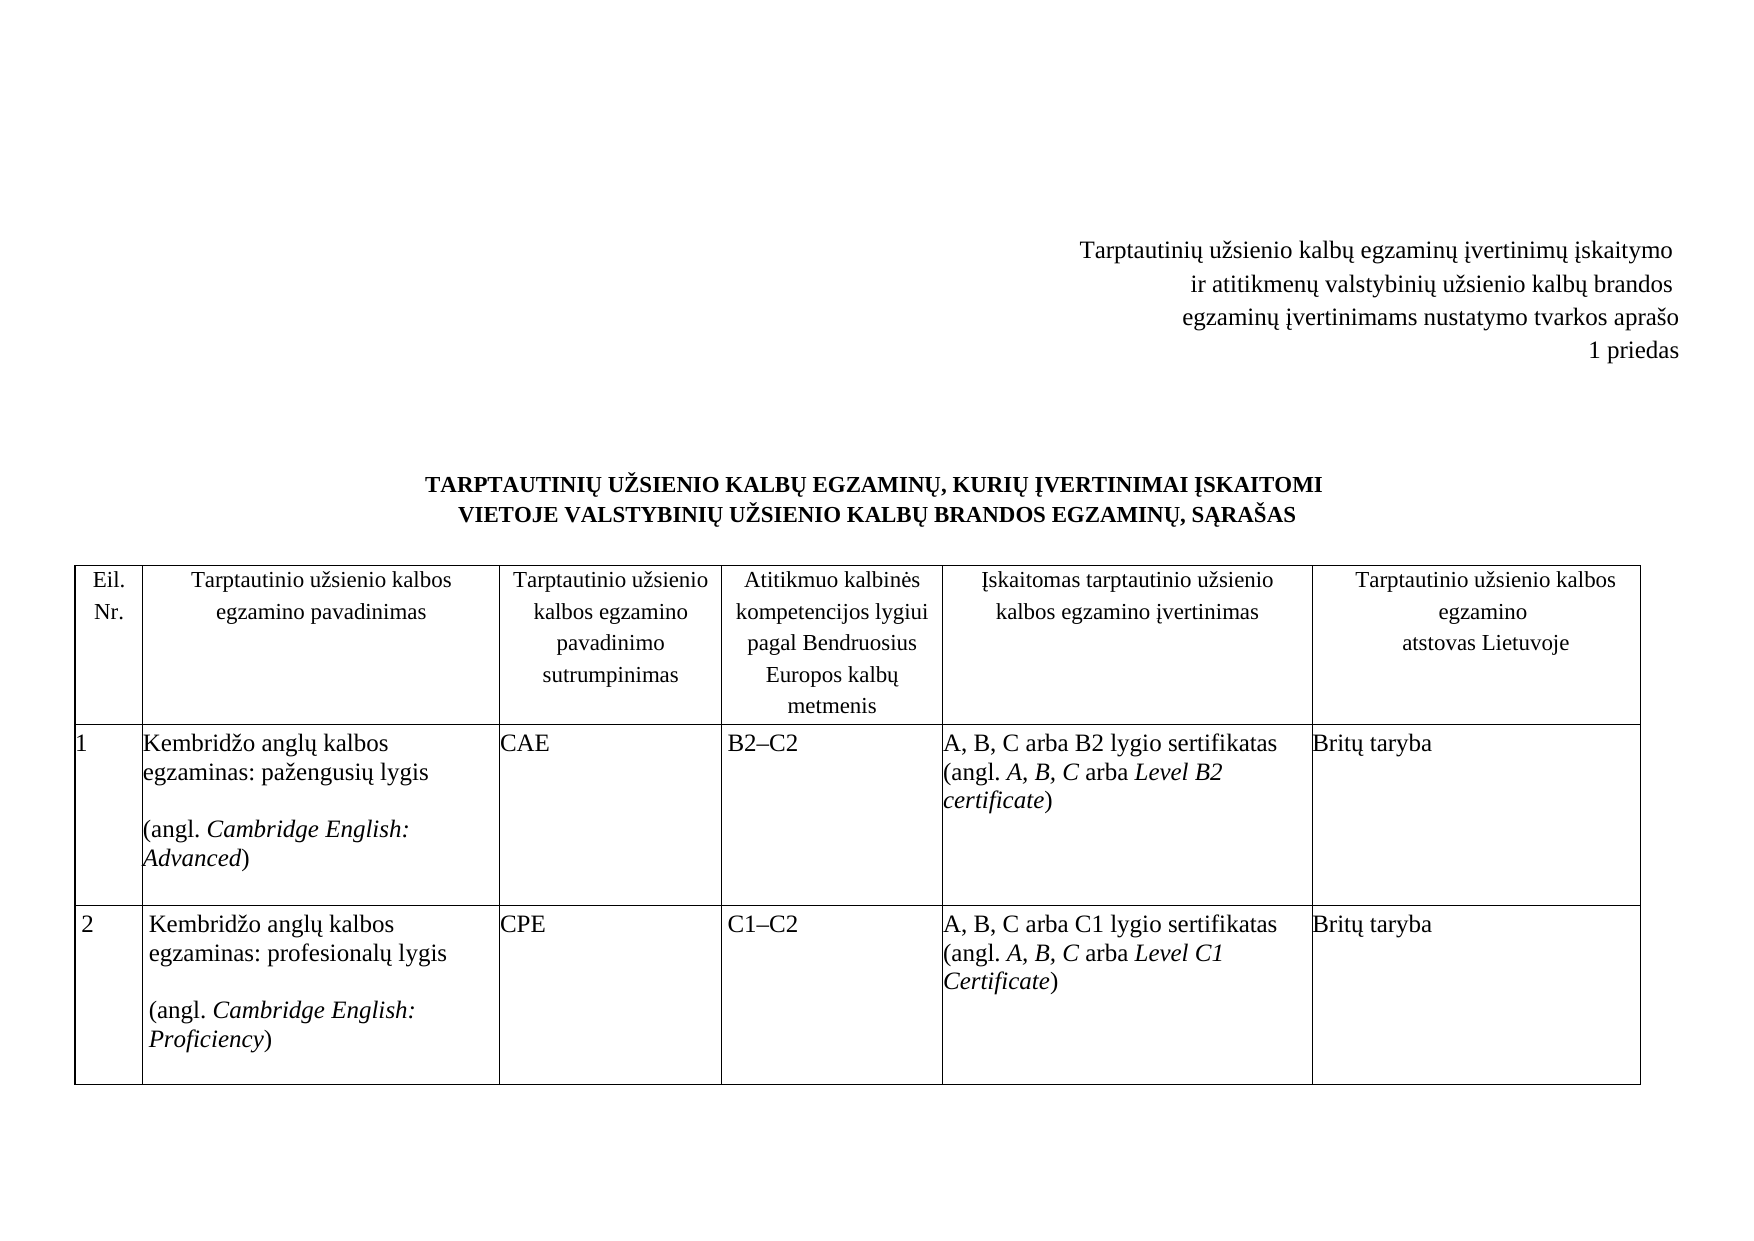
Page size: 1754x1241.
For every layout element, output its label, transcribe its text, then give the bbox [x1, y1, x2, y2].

table_header Tarptautinio užsienio kalbos egzamino atstovas Lietuvoje [1313, 566, 1640, 724]
table_cell A, B, C arba B2 lygio sertifikatas (angl. A, B, C arba Level B2 certificate) [943, 725, 1312, 905]
table_header Eil. Nr. [76, 566, 142, 724]
table_header Atitikmuo kalbinės kompetencijos lygiui pagal Bendruosius Europos kalbų metmenis [722, 566, 942, 724]
table_cell A, B, C arba C1 lygio sertifikatas (angl. A, B, C arba Level C1 Certificate) [943, 906, 1312, 1084]
table_cell B2–C2 [722, 725, 942, 905]
table_cell Kembridžo anglų kalbos egzaminas: pažengusių lygis (angl. Cambridge English: Advanced) [143, 725, 499, 905]
text ir atitikmenų valstybinių užsienio kalbų brandos [75, 269, 1679, 297]
text 1 priedas [75, 335, 1679, 364]
table_header Tarptautinio užsienio kalbos egzamino pavadinimas [143, 566, 499, 724]
table_cell CAE [500, 725, 721, 905]
table_header Įskaitomas tarptautinio užsienio kalbos egzamino įvertinimas [943, 566, 1312, 724]
table_cell C1–C2 [722, 906, 942, 1084]
text TARPTAUTINIŲ UŽSIENIO KALBŲ EGZAMINŲ, KURIŲ ĮVERTINIMAI ĮSKAITOMI VIETOJE VALSTYBINIŲ UŽSIENIO KALBŲ BRANDOS EGZAMINŲ, SĄRAŠAS [75, 471, 1679, 528]
table_header Tarptautinio užsienio kalbos egzamino pavadinimo sutrumpinimas [500, 566, 721, 724]
table_cell Britų taryba [1313, 906, 1640, 1084]
table_cell 2 [76, 906, 142, 1084]
table_cell Britų taryba [1313, 725, 1640, 905]
table_cell Kembridžo anglų kalbos egzaminas: profesionalų lygis (angl. Cambridge English: Proficiency) [143, 906, 499, 1084]
text Tarptautinių užsienio kalbų egzaminų įvertinimų įskaitymo [75, 235, 1679, 264]
table_cell 1 [76, 725, 142, 905]
table_cell CPE [500, 906, 721, 1084]
text egzaminų įvertinimams nustatymo tvarkos aprašo [75, 302, 1679, 331]
